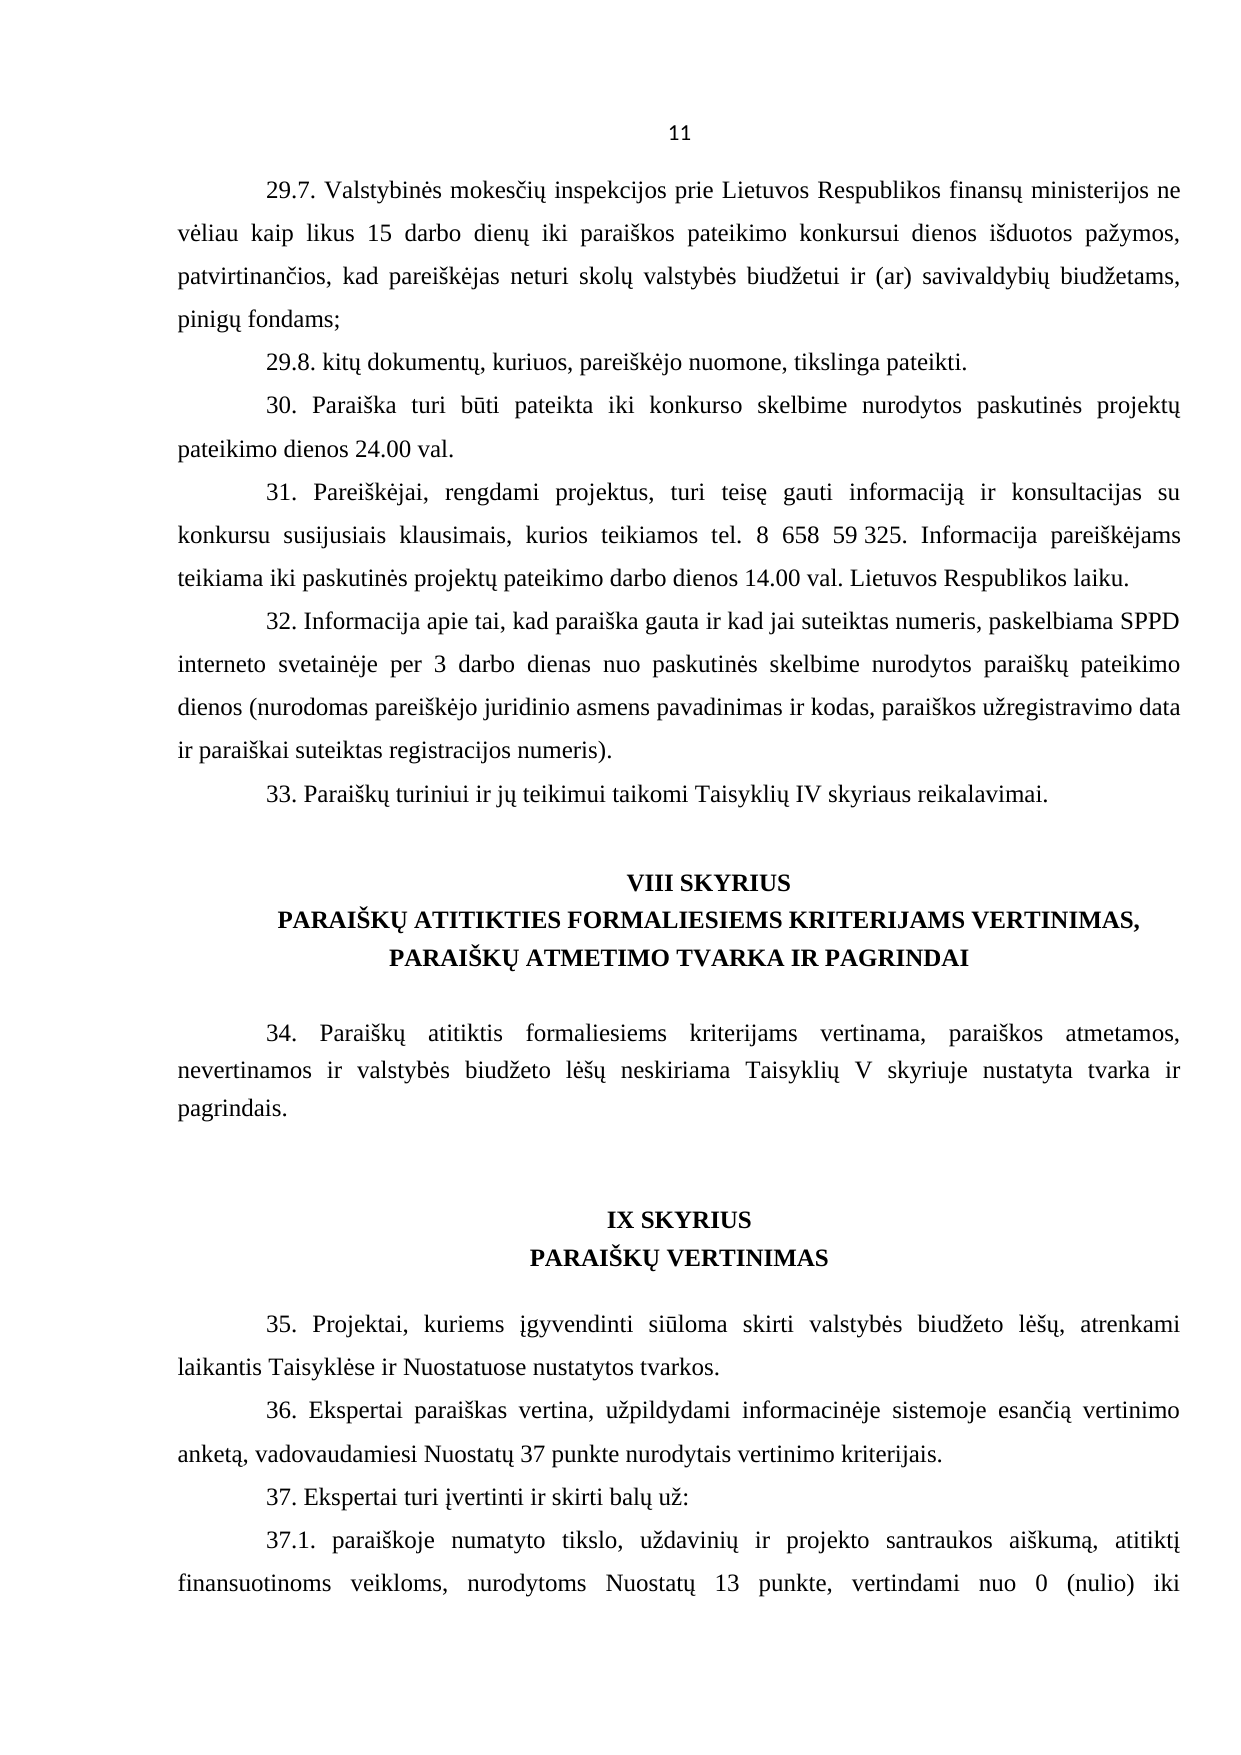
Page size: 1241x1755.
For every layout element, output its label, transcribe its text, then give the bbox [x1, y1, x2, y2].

text PARAIŠKŲ VERTINIMAS [177, 1234, 1181, 1272]
text VIII SKYRIUS [177, 859, 1181, 897]
text 29.8. kitų dokumentų, kuriuos, pareiškėjo nuomone, tikslinga pateikti. [177, 347, 1181, 376]
text 34. Paraiškų atitiktis formaliesiems kriterijams vertinama, paraiškos atmetamos, nevertinamos ir valstybės biudžeto lėšų neskiriama Taisyklių V skyriuje nustatyta tvarka ir pagrindais. [177, 1009, 1181, 1122]
text 29.7. Valstybinės mokesčių inspekcijos prie Lietuvos Respublikos finansų ministerijos ne vėliau kaip likus 15 darbo dienų iki paraiškos pateikimo konkursui dienos išduotos pažymos, patvirtinančios, kad pareiškėjas neturi skolų valstybės biudžetui ir (ar) savivaldybių biudžetams, pinigų fondams; [177, 175, 1181, 333]
text 36. Ekspertai paraiškas vertina, užpildydami informacinėje sistemoje esančią vertinimo anketą, vadovaudamiesi Nuostatų 37 punkte nurodytais vertinimo kriterijais. [177, 1396, 1181, 1467]
text 31. Pareiškėjai, rengdami projektus, turi teisę gauti informaciją ir konsultacijas su konkursu susijusiais klausimais, kurios teikiamos tel. 8 658 59 325. Informacija pareiškėjams teikiama iki paskutinės projektų pateikimo darbo dienos 14.00 val. Lietuvos Respublikos laiku. [177, 477, 1181, 592]
text 37. Ekspertai turi įvertinti ir skirti balų už: [177, 1482, 1181, 1511]
text 30. Paraiška turi būti pateikta iki konkurso skelbime nurodytos paskutinės projektų pateikimo dienos 24.00 val. [177, 391, 1181, 462]
text IX SKYRIUS [177, 1197, 1181, 1234]
text 33. Paraiškų turiniui ir jų teikimui taikomi Taisyklių IV skyriaus reikalavimai. [177, 779, 1181, 807]
text 37.1. paraiškoje numatyto tikslo, uždavinių ir projekto santraukos aiškumą, atitiktį finansuotinoms veikloms, nurodytoms Nuostatų 13 punkte, vertindami nuo 0 (nulio) iki [177, 1525, 1181, 1597]
text 32. Informacija apie tai, kad paraiška gauta ir kad jai suteiktas numeris, paskelbiama SPPD interneto svetainėje per 3 darbo dienas nuo paskutinės skelbime nurodytos paraiškų pateikimo dienos (nurodomas pareiškėjo juridinio asmens pavadinimas ir kodas, paraiškos užregistravimo data ir paraiškai suteiktas registracijos numeris). [177, 606, 1181, 764]
text 35. Projektai, kuriems įgyvendinti siūloma skirti valstybės biudžeto lėšų, atrenkami laikantis Taisyklėse ir Nuostatuose nustatytos tvarkos. [177, 1309, 1181, 1381]
text PARAIŠKŲ ATITIKTIES FORMALIESIEMS KRITERIJAMS VERTINIMAS, PARAIŠKŲ ATMETIMO TVARKA IR PAGRINDAI [177, 897, 1181, 972]
